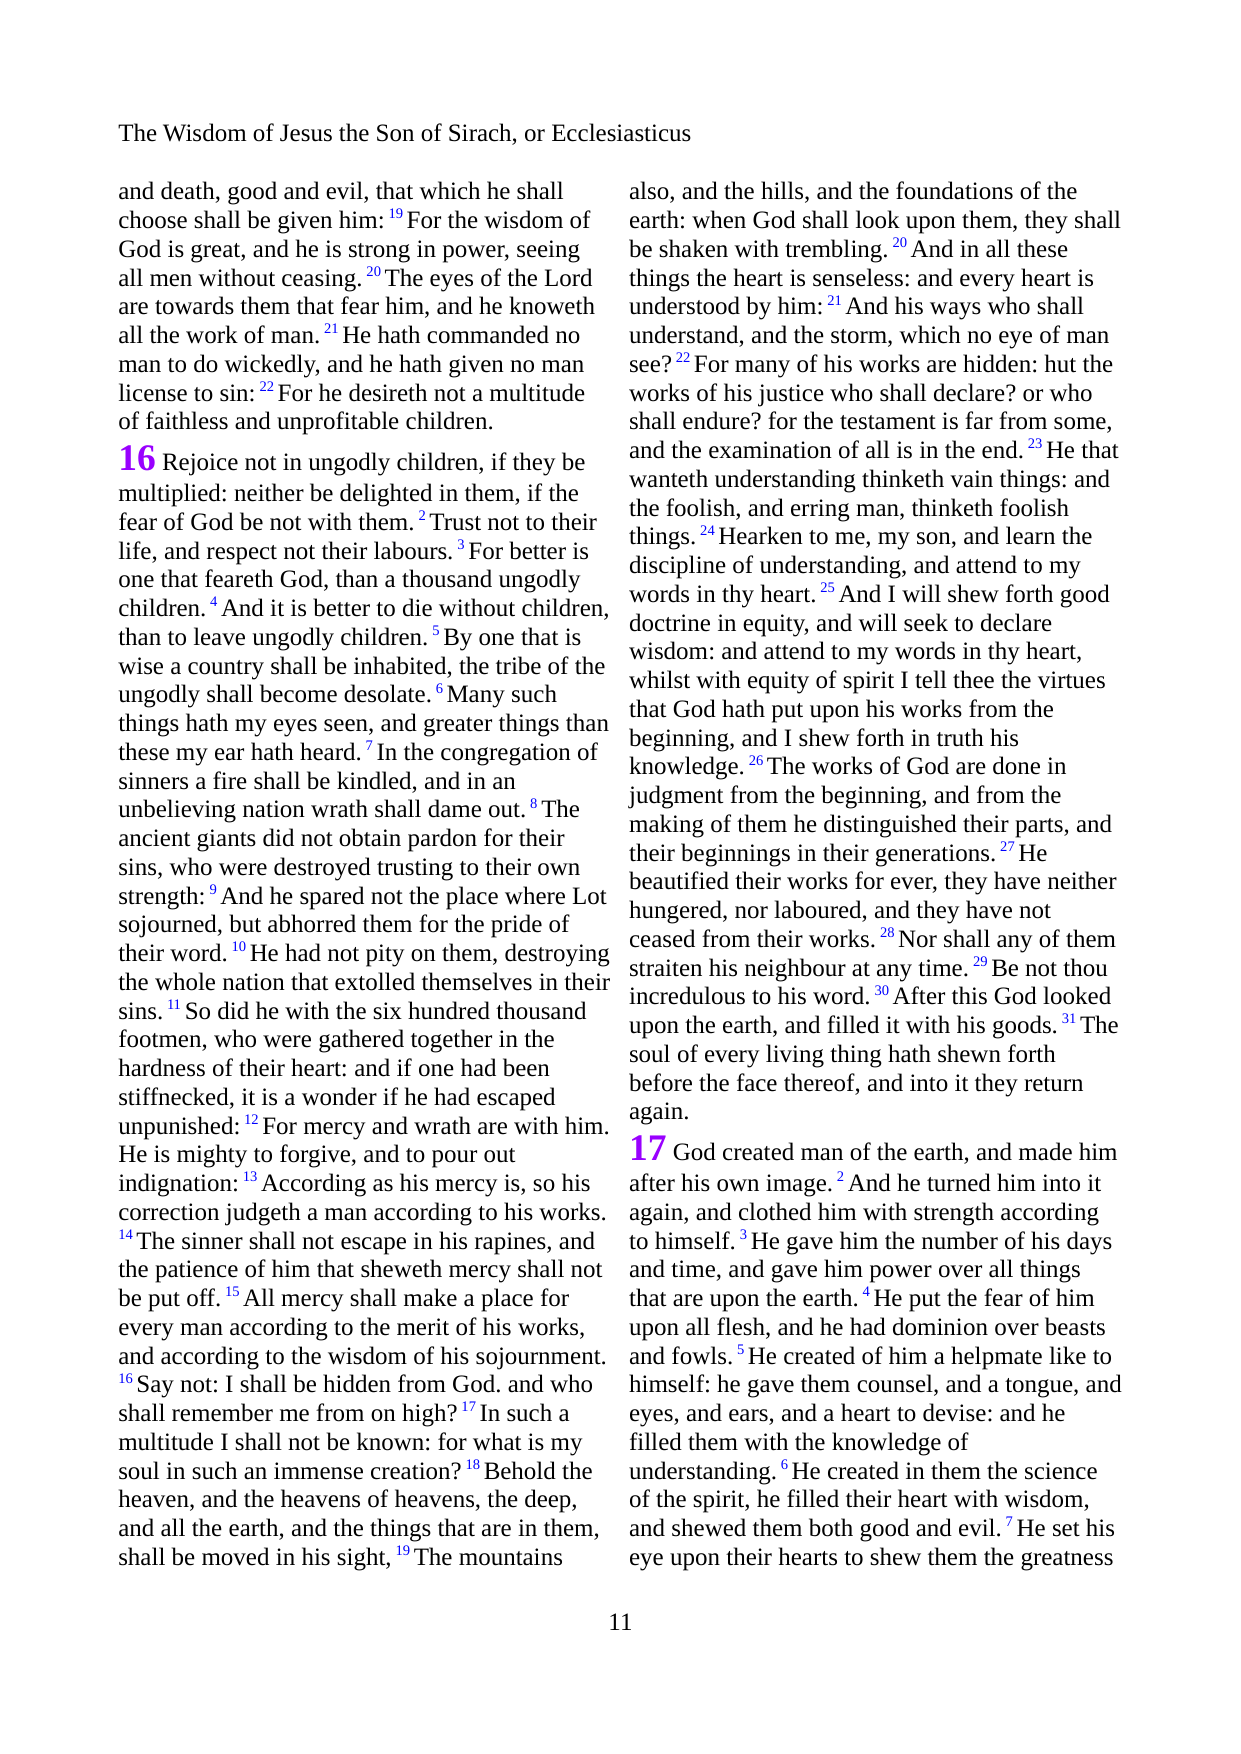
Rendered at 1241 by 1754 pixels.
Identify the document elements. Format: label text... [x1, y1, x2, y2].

text 17 God created man of the earth, and made him after his own image. 2 And he turned him into it again, and clothed him with strength according to himself. 3 He gave him the number of his days and time, and gave him power over all things that are upon the earth. 4 He put the fear of him upon all flesh, and he had dominion over beasts and fowls. 5 He created of him a helpmate like to himself: he gave them counsel, and a tongue, and eyes, and ears, and a heart to devise: and he filled them with the knowledge of understanding. 6 He created in them the science of the spirit, he filled their heart with wisdom, and shewed them both good and evil. 7 He set his eye upon their hearts to shew them the greatness [629, 1125, 1122, 1571]
text also, and the hills, and the foundations of the earth: when God shall look upon them, they shall be shaken with trembling. 20 And in all these things the heart is senseless: and every heart is understood by him: 21 And his ways who shall understand, and the storm, which no eye of man see? 22 For many of his works are hidden: hut the works of his justice who shall declare? or who shall endure? for the testament is far from some, and the examination of all is in the end. 23 He that wanteth understanding thinketh vain things: and the foolish, and erring man, thinketh foolish things. 24 Hearken to me, my son, and learn the discipline of understanding, and attend to my words in thy heart. 25 And I will shew forth good doctrine in equity, and will seek to declare wisdom: and attend to my words in thy heart, whilst with equity of spirit I tell thee the virtues that God hath put upon his works from the beginning, and I shew forth in truth his knowledge. 26 The works of God are done in judgment from the beginning, and from the making of them he distinguished their parts, and their beginnings in their generations. 27 He beautified their works for ever, they have neither hungered, nor laboured, and they have not ceased from their works. 28 Nor shall any of them straiten his neighbour at any time. 29 Be not thou incredulous to his word. 30 After this God looked upon the earth, and filled it with his goods. 31 The soul of every living thing hath shewn forth before the face thereof, and into it they return again. [629, 176, 1122, 1125]
text and death, good and evil, that which he shall choose shall be given him: 19 For the wisdom of God is great, and he is strong in power, seeing all men without ceasing. 20 The eyes of the Lord are towards them that fear him, and he knoweth all the work of man. 21 He hath commanded no man to do wickedly, and he hath given no man license to sin: 22 For he desireth not a multitude of faithless and unprofitable children. [118, 176, 611, 435]
text 16 Rejoice not in ungodly children, if they be multiplied: neither be delighted in them, if the fear of God be not with them. 2 Trust not to their life, and respect not their labours. 3 For better is one that feareth God, than a thousand ungodly children. 4 And it is better to die without children, than to leave ungodly children. 5 By one that is wise a country shall be inhabited, the tribe of the ungodly shall become desolate. 6 Many such things hath my eyes seen, and greater things than these my ear hath heard. 7 In the congregation of sinners a fire shall be kindled, and in an unbelieving nation wrath shall dame out. 8 The ancient giants did not obtain pardon for their sins, who were destroyed trusting to their own strength: 9 And he spared not the place where Lot sojourned, but abhorred them for the pride of their word. 10 He had not pity on them, destroying the whole nation that extolled themselves in their sins. 11 So did he with the six hundred thousand footmen, who were gathered together in the hardness of their heart: and if one had been stiffnecked, it is a wonder if he had escaped unpunished: 12 For mercy and wrath are with him. He is mighty to forgive, and to pour out indignation: 13 According as his mercy is, so his correction judgeth a man according to his works. 14 The sinner shall not escape in his rapines, and the patience of him that sheweth mercy shall not be put off. 15 All mercy shall make a place for every man according to the merit of his works, and according to the wisdom of his sojournment. 16 Say not: I shall be hidden from God. and who shall remember me from on high? 17 In such a multitude I shall not be known: for what is my soul in such an immense creation? 18 Behold the heaven, and the heavens of heavens, the deep, and all the earth, and the things that are in them, shall be moved in his sight, 19 The mountains [118, 435, 611, 1571]
